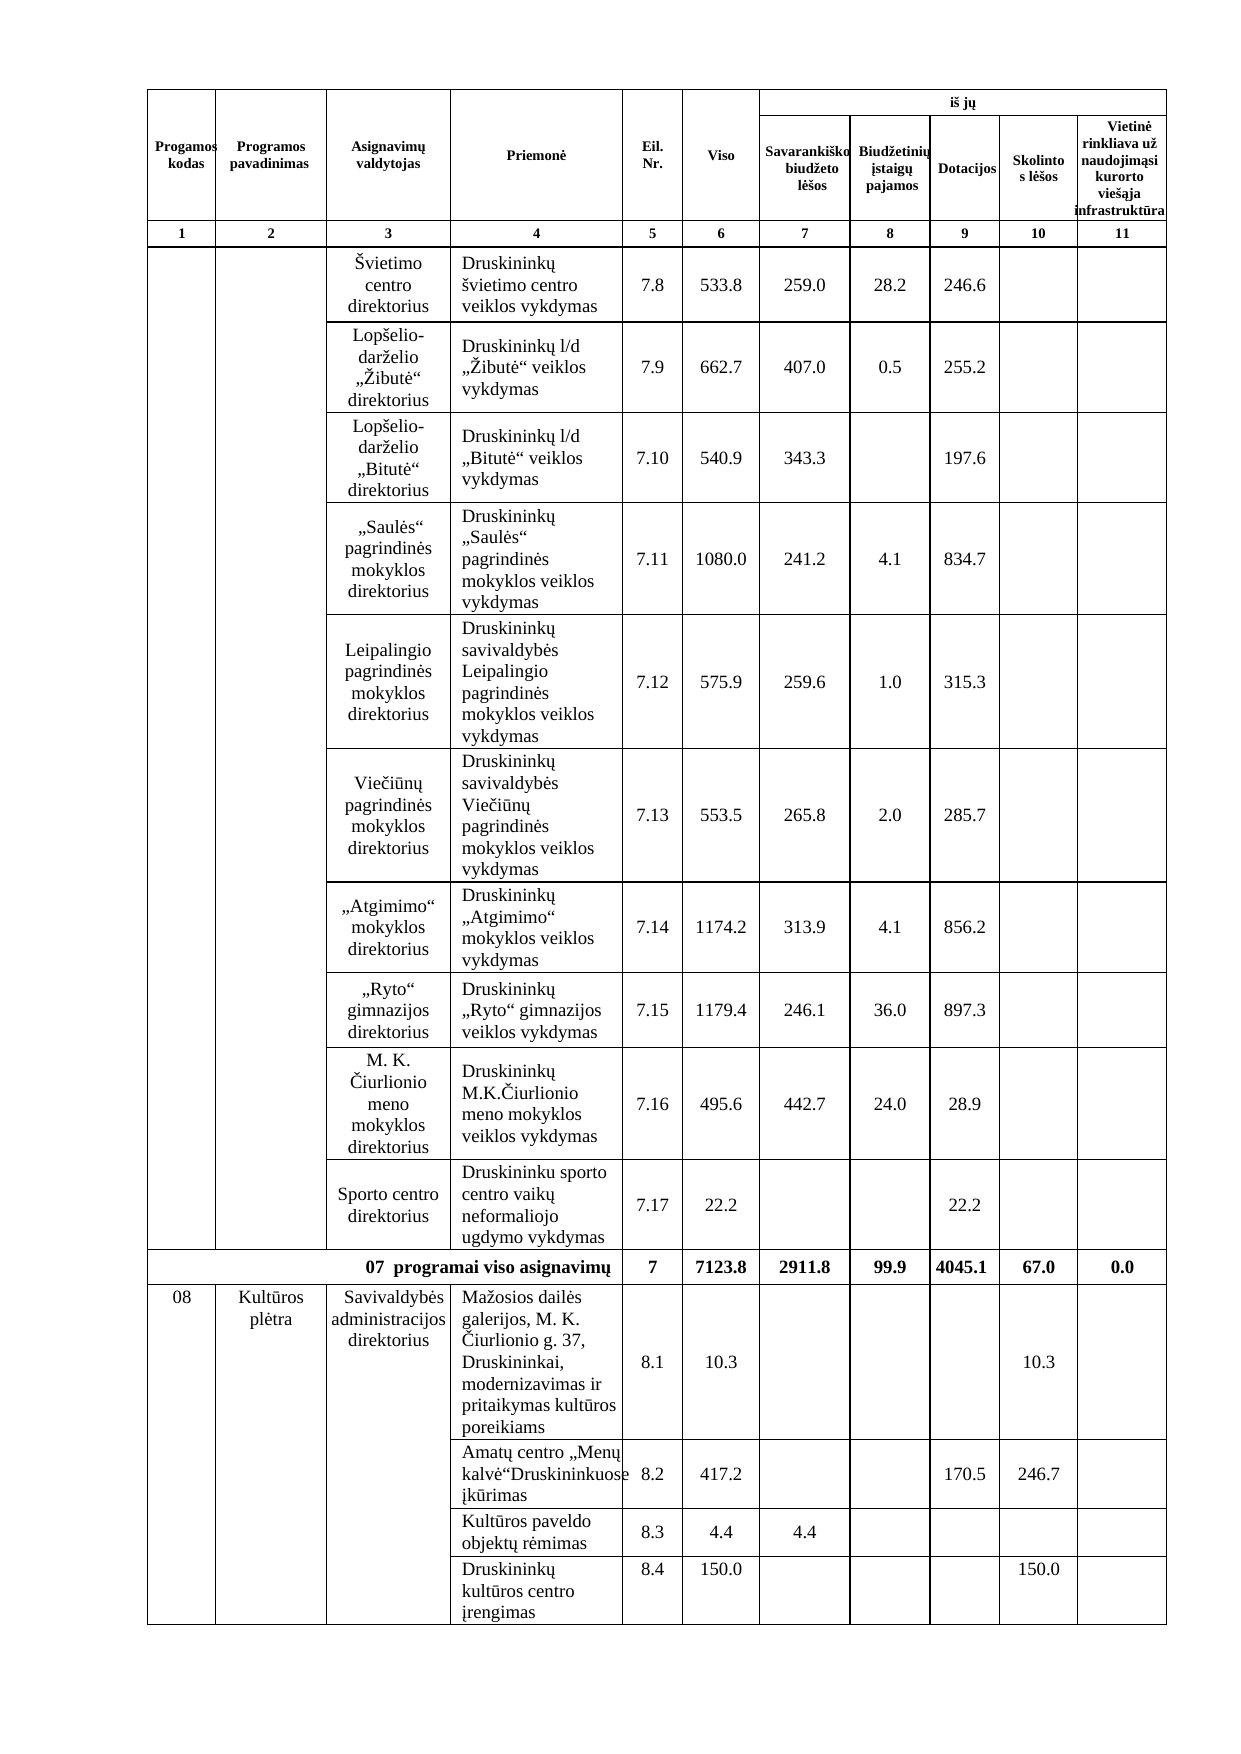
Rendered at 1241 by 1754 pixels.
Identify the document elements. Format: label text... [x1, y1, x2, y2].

table_cell Amatų centro „Menų kalvė“Druskininkuose įkūrimas [451, 1440, 622, 1507]
table_cell [1000, 323, 1077, 412]
table_cell 22.2 [931, 1160, 999, 1249]
table_cell 246.6 [931, 248, 999, 321]
table_cell Savivaldybės administracijos direktorius [327, 1285, 450, 1624]
table_cell 7.12 [623, 615, 682, 748]
table_cell 553.5 [683, 749, 759, 881]
table_cell 150.0 [1000, 1557, 1077, 1624]
table_cell [760, 1557, 849, 1624]
table_cell 4.1 [851, 883, 929, 972]
table_cell 442.7 [760, 1048, 849, 1159]
table_cell Biudžetinių įstaigų pajamos [851, 116, 929, 220]
table_cell 7 [623, 1250, 682, 1283]
table_header Programos pavadinimas [216, 90, 326, 220]
table_cell 2 [216, 221, 326, 246]
table_cell 8 [851, 221, 929, 246]
table_cell Lopšelio-darželio „Žibutė“ direktorius [327, 323, 450, 412]
table_cell 24.0 [851, 1048, 929, 1159]
table_cell Viečiūnų pagrindinės mokyklos direktorius [327, 749, 450, 881]
table_cell 4045.1 [931, 1250, 999, 1283]
table_cell „Atgimimo“ mokyklos direktorius [327, 883, 450, 972]
table_cell 8.4 [623, 1557, 682, 1624]
table_cell 7.10 [623, 413, 682, 502]
table_cell 285.7 [931, 749, 999, 881]
table_cell [1078, 1285, 1166, 1439]
table_cell 11 [1078, 221, 1166, 246]
table_cell 315.3 [931, 615, 999, 748]
table_cell 7.17 [623, 1160, 682, 1249]
table_cell [148, 248, 215, 1249]
table_cell 1179.4 [683, 973, 759, 1047]
table_cell 4 [451, 221, 622, 246]
table_cell 07 programai viso asignavimų [148, 1250, 622, 1283]
table_cell 7.14 [623, 883, 682, 972]
table_cell „Saulės“ pagrindinės mokyklos direktorius [327, 503, 450, 614]
table_cell [760, 1160, 849, 1249]
table_cell Kultūros plėtra [216, 1285, 326, 1624]
table_cell 255.2 [931, 323, 999, 412]
table_cell [1000, 615, 1077, 748]
table_cell M. K. Čiurlionio meno mokyklos direktorius [327, 1048, 450, 1159]
table_cell [1078, 1160, 1166, 1249]
table_cell 5 [623, 221, 682, 246]
table_cell [1078, 1440, 1166, 1507]
table_cell [1078, 1509, 1166, 1556]
table_cell 7123.8 [683, 1250, 759, 1283]
table_cell 7.9 [623, 323, 682, 412]
table_cell [851, 1509, 929, 1556]
table_cell Mažosios dailės galerijos, M. K. Čiurlionio g. 37, Druskininkai, modernizavimas ir pritaikymas kultūros poreikiams [451, 1285, 622, 1439]
table_cell Vietinė rinkliava už naudojimąsi kurorto viešąja infrastruktūra [1078, 116, 1166, 220]
table_cell 4.4 [683, 1509, 759, 1556]
table_cell 7.15 [623, 973, 682, 1047]
table_cell 834.7 [931, 503, 999, 614]
table_cell [931, 1285, 999, 1439]
table_cell [931, 1557, 999, 1624]
table_cell [1078, 749, 1166, 881]
table_cell 540.9 [683, 413, 759, 502]
table_cell Leipalingio pagrindinės mokyklos direktorius [327, 615, 450, 748]
table_cell [1000, 1509, 1077, 1556]
table_cell 246.7 [1000, 1440, 1077, 1507]
table_cell 9 [931, 221, 999, 246]
table_cell 1 [148, 221, 215, 246]
table_header Viso [683, 90, 759, 220]
table_header iš jų [760, 90, 1166, 115]
table_cell Druskininkų M.K.Čiurlionio meno mokyklos veiklos vykdymas [451, 1048, 622, 1159]
table_cell 0.5 [851, 323, 929, 412]
table_cell [1000, 973, 1077, 1047]
table_cell 08 [148, 1285, 215, 1624]
table_cell [760, 1285, 849, 1439]
table_cell 241.2 [760, 503, 849, 614]
table_cell Druskininkų „Ryto“ gimnazijos veiklos vykdymas [451, 973, 622, 1047]
table_cell [760, 1440, 849, 1507]
table_cell Savarankiško biudžeto lėšos [760, 116, 849, 220]
table_cell 313.9 [760, 883, 849, 972]
table_cell 0.0 [1078, 1250, 1166, 1283]
table_cell 170.5 [931, 1440, 999, 1507]
table_cell Druskininkų kultūros centro įrengimas [451, 1557, 622, 1624]
table_cell 246.1 [760, 973, 849, 1047]
table_cell [851, 413, 929, 502]
table_cell [1000, 248, 1077, 321]
table_cell „Ryto“ gimnazijos direktorius [327, 973, 450, 1047]
table_cell 28.2 [851, 248, 929, 321]
table_cell 417.2 [683, 1440, 759, 1507]
table_cell [1000, 883, 1077, 972]
table_cell Druskininkų „Saulės“ pagrindinės mokyklos veiklos vykdymas [451, 503, 622, 614]
table_cell Švietimo centro direktorius [327, 248, 450, 321]
table_cell Sporto centro direktorius [327, 1160, 450, 1249]
table_cell 197.6 [931, 413, 999, 502]
table_cell 10.3 [683, 1285, 759, 1439]
table_cell 4.4 [760, 1509, 849, 1556]
table_cell [1000, 503, 1077, 614]
table_cell 856.2 [931, 883, 999, 972]
table_cell 259.0 [760, 248, 849, 321]
table_cell Druskininkų l/d „Žibutė“ veiklos vykdymas [451, 323, 622, 412]
table_cell [851, 1160, 929, 1249]
table_cell 1.0 [851, 615, 929, 748]
table_cell 7.16 [623, 1048, 682, 1159]
table_header Asignavimų valdytojas [327, 90, 450, 220]
table_cell 22.2 [683, 1160, 759, 1249]
table_cell Skolintos lėšos [1000, 116, 1077, 220]
table_header Priemonė [451, 90, 622, 220]
table_cell [1000, 1048, 1077, 1159]
table_cell [1000, 1160, 1077, 1249]
table_cell 7.11 [623, 503, 682, 614]
table_cell 897.3 [931, 973, 999, 1047]
table_cell [1078, 413, 1166, 502]
table_cell 533.8 [683, 248, 759, 321]
table_cell 2911.8 [760, 1250, 849, 1283]
table_cell [1078, 1557, 1166, 1624]
table_cell [1078, 248, 1166, 321]
table_cell [1078, 973, 1166, 1047]
table_cell Kultūros paveldo objektų rėmimas [451, 1509, 622, 1556]
table_cell 662.7 [683, 323, 759, 412]
table_cell 265.8 [760, 749, 849, 881]
table_cell 36.0 [851, 973, 929, 1047]
table_cell Druskininkų l/d „Bitutė“ veiklos vykdymas [451, 413, 622, 502]
table_cell [851, 1557, 929, 1624]
table_cell 575.9 [683, 615, 759, 748]
table_cell Lopšelio-darželio „Bitutė“ direktorius [327, 413, 450, 502]
table_header Progamos kodas [148, 90, 215, 220]
table_cell 67.0 [1000, 1250, 1077, 1283]
table_cell 99.9 [851, 1250, 929, 1283]
table_cell 8.1 [623, 1285, 682, 1439]
table_cell 8.3 [623, 1509, 682, 1556]
table_cell 1174.2 [683, 883, 759, 972]
table_cell [931, 1509, 999, 1556]
table_cell 1080.0 [683, 503, 759, 614]
table_cell [1078, 1048, 1166, 1159]
table_cell [1000, 749, 1077, 881]
table_cell 6 [683, 221, 759, 246]
table_cell 495.6 [683, 1048, 759, 1159]
table_cell 28.9 [931, 1048, 999, 1159]
table_cell [851, 1285, 929, 1439]
table_cell Druskininkų savivaldybės Leipalingio pagrindinės mokyklos veiklos vykdymas [451, 615, 622, 748]
table_cell Druskininkų švietimo centro veiklos vykdymas [451, 248, 622, 321]
table_cell [1000, 413, 1077, 502]
table_cell [216, 248, 326, 1249]
table_cell [1078, 883, 1166, 972]
table_cell 259.6 [760, 615, 849, 748]
table_cell Druskininkų savivaldybės Viečiūnų pagrindinės mokyklos veiklos vykdymas [451, 749, 622, 881]
table_cell 7.8 [623, 248, 682, 321]
table_cell Druskininkų „Atgimimo“ mokyklos veiklos vykdymas [451, 883, 622, 972]
table_cell 8.2 [623, 1440, 682, 1507]
table_cell 3 [327, 221, 450, 246]
table_cell 7 [760, 221, 849, 246]
table_cell 10.3 [1000, 1285, 1077, 1439]
table_cell 2.0 [851, 749, 929, 881]
table_cell [1078, 503, 1166, 614]
table_cell 10 [1000, 221, 1077, 246]
table_cell 407.0 [760, 323, 849, 412]
table_cell [851, 1440, 929, 1507]
table_cell 4.1 [851, 503, 929, 614]
table_header Eil. Nr. [623, 90, 682, 220]
table_cell 150.0 [683, 1557, 759, 1624]
table_cell [1078, 323, 1166, 412]
table_cell 7.13 [623, 749, 682, 881]
table_cell 343.3 [760, 413, 849, 502]
table_cell Druskininku sporto centro vaikų neformaliojo ugdymo vykdymas [451, 1160, 622, 1249]
table_cell [1078, 615, 1166, 748]
table_cell Dotacijos [931, 116, 999, 220]
